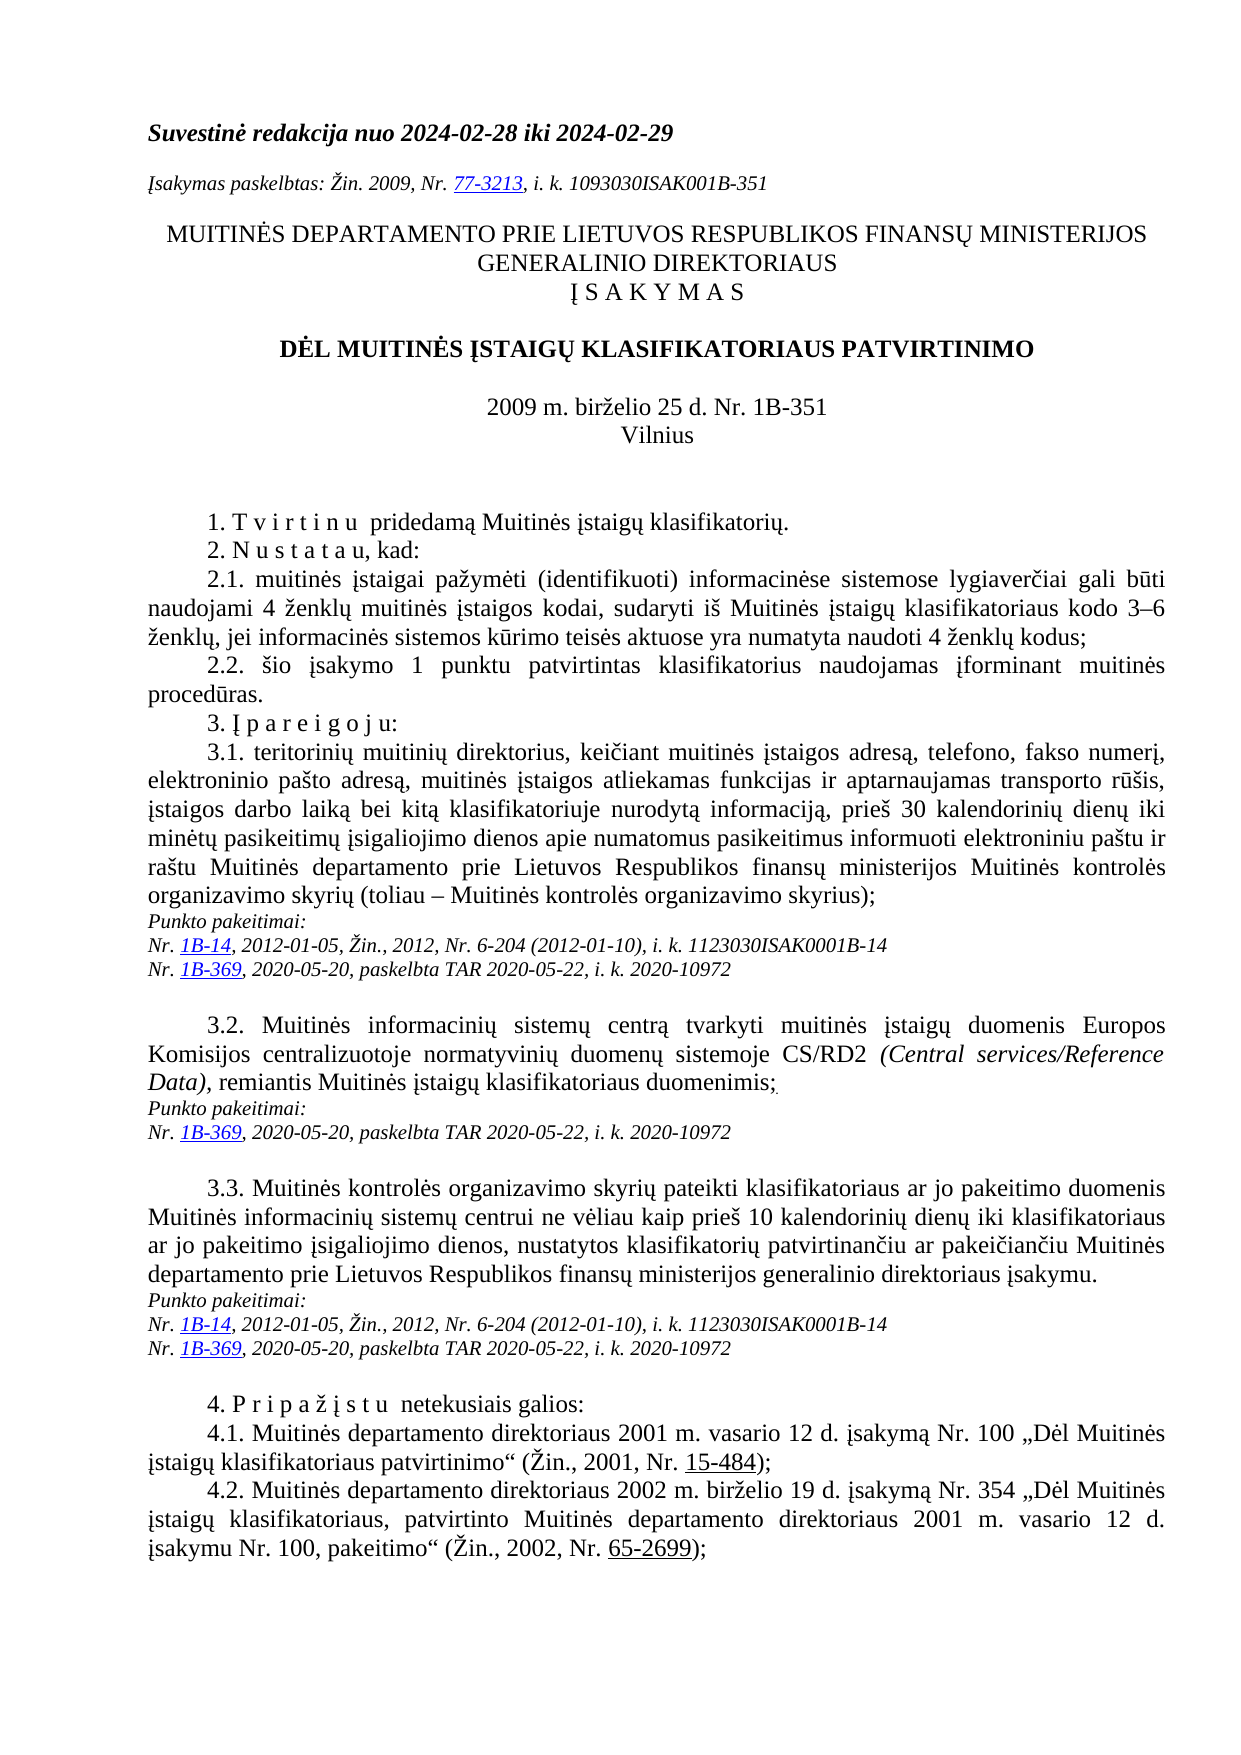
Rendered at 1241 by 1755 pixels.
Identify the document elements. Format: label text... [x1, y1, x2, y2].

text 3.1. teritorinių muitinių direktorius, keičiant muitinės įstaigos adresą, telefono, fakso numerį, elektroninio pašto adresą, muitinės įstaigos atliekamas funkcijas ir aptarnaujamas transporto rūšis, įstaigos darbo laiką bei kitą klasifikatoriuje nurodytą informaciją, prieš 30 kalendorinių dienų iki minėtų pasikeitimų įsigaliojimo dienos apie numatomus pasikeitimus informuoti elektroniniu paštu ir raštu Muitinės departamento prie Lietuvos Respublikos finansų ministerijos Muitinės kontrolės organizavimo skyrių (toliau – Muitinės kontrolės organizavimo skyrius); [148, 737, 1167, 909]
text Punkto pakeitimai: [148, 909, 1167, 933]
text 4.1. Muitinės departamento direktoriaus 2001 m. vasario 12 d. įsakymą Nr. 100 „Dėl Muitinės įstaigų klasifikatoriaus patvirtinimo“ (Žin., 2001, Nr. 15-484); [148, 1418, 1167, 1475]
text Nr. 1B-369, 2020-05-20, paskelbta TAR 2020-05-22, i. k. 2020-10972 [148, 957, 1167, 981]
text 3. Įpareigoju: [148, 708, 1167, 737]
text Įsakymas paskelbtas: Žin. 2009, Nr. 77-3213, i. k. 1093030ISAK001B-351 [148, 171, 1167, 195]
text DĖL MUITINĖS ĮSTAIGŲ KLASIFIKATORIAUS PATVIRTINIMO [148, 334, 1167, 363]
text Nr. 1B-369, 2020-05-20, paskelbta TAR 2020-05-22, i. k. 2020-10972 [148, 1336, 1167, 1360]
text Punkto pakeitimai: [148, 1096, 1167, 1120]
text MUITINĖS DEPARTAMENTO PRIE LIETUVOS RESPUBLIKOS FINANSŲ MINISTERIJOS GENERALINIO DIREKTORIAUS [148, 219, 1167, 277]
text 2009 m. birželio 25 d. Nr. 1B-351 [148, 392, 1167, 420]
text 2. Nustatau, kad: [148, 535, 1167, 564]
text 1. Tvirtinu pridedamą Muitinės įstaigų klasifikatorių. [148, 507, 1167, 535]
text Nr. 1B-369, 2020-05-20, paskelbta TAR 2020-05-22, i. k. 2020-10972 [148, 1120, 1167, 1144]
text 4.2. Muitinės departamento direktoriaus 2002 m. birželio 19 d. įsakymą Nr. 354 „Dėl Muitinės įstaigų klasifikatoriaus, patvirtinto Muitinės departamento direktoriaus 2001 m. vasario 12 d. įsakymu Nr. 100, pakeitimo“ (Žin., 2002, Nr. 65-2699); [148, 1475, 1167, 1562]
text Suvestinė redakcija nuo 2024-02-28 iki 2024-02-29 [148, 118, 1167, 147]
text ĮSAKYMAS [148, 277, 1167, 305]
text Punkto pakeitimai: [148, 1288, 1167, 1312]
text Nr. 1B-14, 2012-01-05, Žin., 2012, Nr. 6-204 (2012-01-10), i. k. 1123030ISAK0001B-14 [148, 933, 1167, 957]
text 3.2. Muitinės informacinių sistemų centrą tvarkyti muitinės įstaigų duomenis Europos Komisijos centralizuotoje normatyvinių duomenų sistemoje CS/RD2 (Central services/Reference Data), remiantis Muitinės įstaigų klasifikatoriaus duomenimis;ׅ [148, 1010, 1167, 1096]
text 2.1. muitinės įstaigai pažymėti (identifikuoti) informacinėse sistemose lygiaverčiai gali būti naudojami 4 ženklų muitinės įstaigos kodai, sudaryti iš Muitinės įstaigų klasifikatoriaus kodo 3–6 ženklų, jei informacinės sistemos kūrimo teisės aktuose yra numatyta naudoti 4 ženklų kodus; [148, 564, 1167, 650]
text 4. Pripažįstu netekusiais galios: [148, 1389, 1167, 1418]
text Nr. 1B-14, 2012-01-05, Žin., 2012, Nr. 6-204 (2012-01-10), i. k. 1123030ISAK0001B-14 [148, 1312, 1167, 1336]
text 3.3. Muitinės kontrolės organizavimo skyrių pateikti klasifikatoriaus ar jo pakeitimo duomenis Muitinės informacinių sistemų centrui ne vėliau kaip prieš 10 kalendorinių dienų iki klasifikatoriaus ar jo pakeitimo įsigaliojimo dienos, nustatytos klasifikatorių patvirtinančiu ar pakeičiančiu Muitinės departamento prie Lietuvos Respublikos finansų ministerijos generalinio direktoriaus įsakymu. [148, 1173, 1167, 1288]
text Vilnius [148, 420, 1167, 449]
text 2.2. šio įsakymo 1 punktu patvirtintas klasifikatorius naudojamas įforminant muitinės procedūras. [148, 650, 1167, 708]
